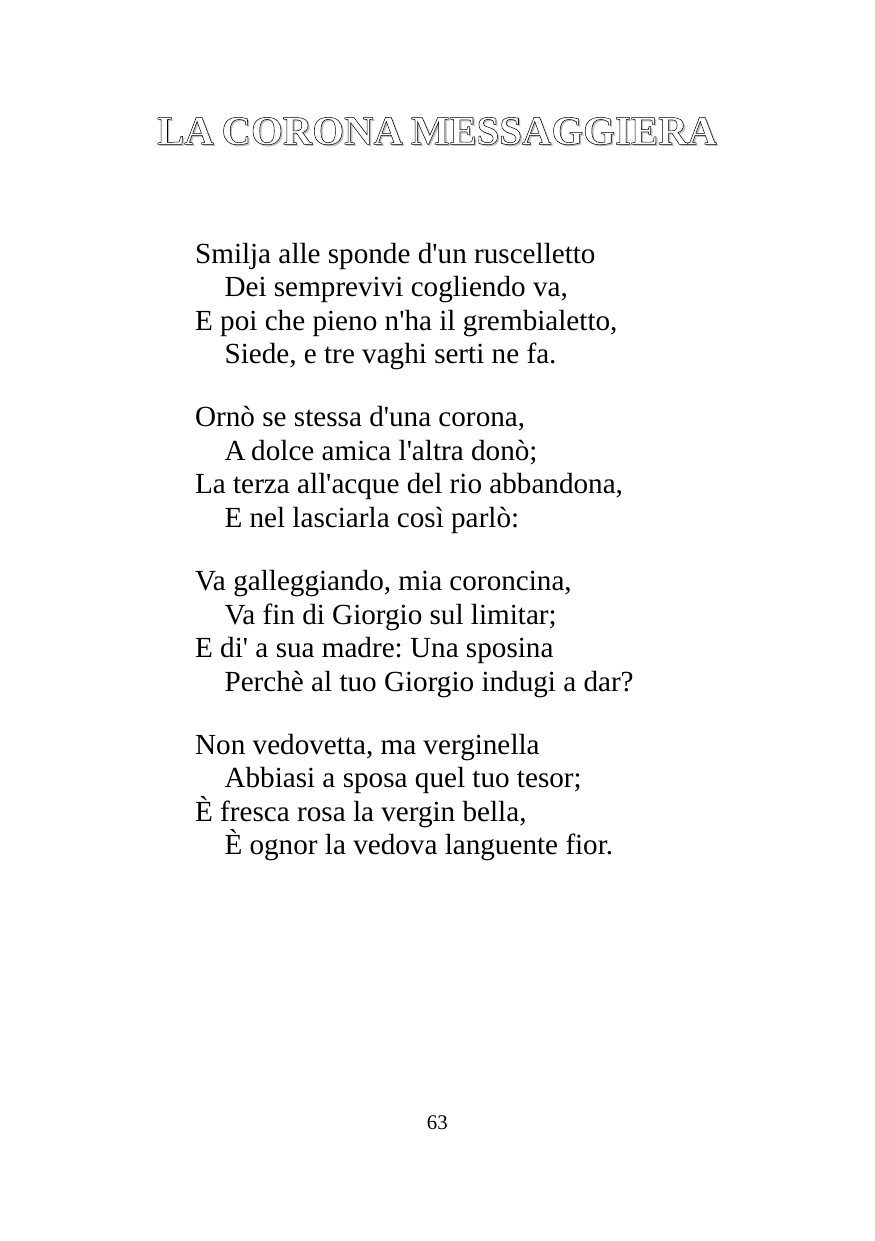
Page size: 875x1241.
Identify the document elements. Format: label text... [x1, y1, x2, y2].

text Non vedovetta, ma verginella Abbiasi a sposa quel tuo tesor; [195, 727, 768, 794]
subtitle LA CORONA MESSAGGIERA [106, 106, 768, 153]
text È fresca rosa la vergin bella, È ognor la vedova languente fior. [195, 794, 768, 861]
text Va galleggiando, mia coroncina, Va fin di Giorgio sul limitar; [195, 563, 768, 630]
text Ornò se stessa d'una corona, A dolce amica l'altra donò; [195, 399, 768, 467]
text Smilja alle sponde d'un ruscelletto Dei semprevivi cogliendo va, [195, 236, 768, 303]
text E di' a sua madre: Una sposina Perchè al tuo Giorgio indugi a dar? [195, 630, 768, 697]
text La terza all'acque del rio abbandona, E nel lasciarla così parlò: [195, 467, 768, 534]
text E poi che pieno n'ha il grembialetto, Siede, e tre vaghi serti ne fa. [195, 303, 768, 370]
